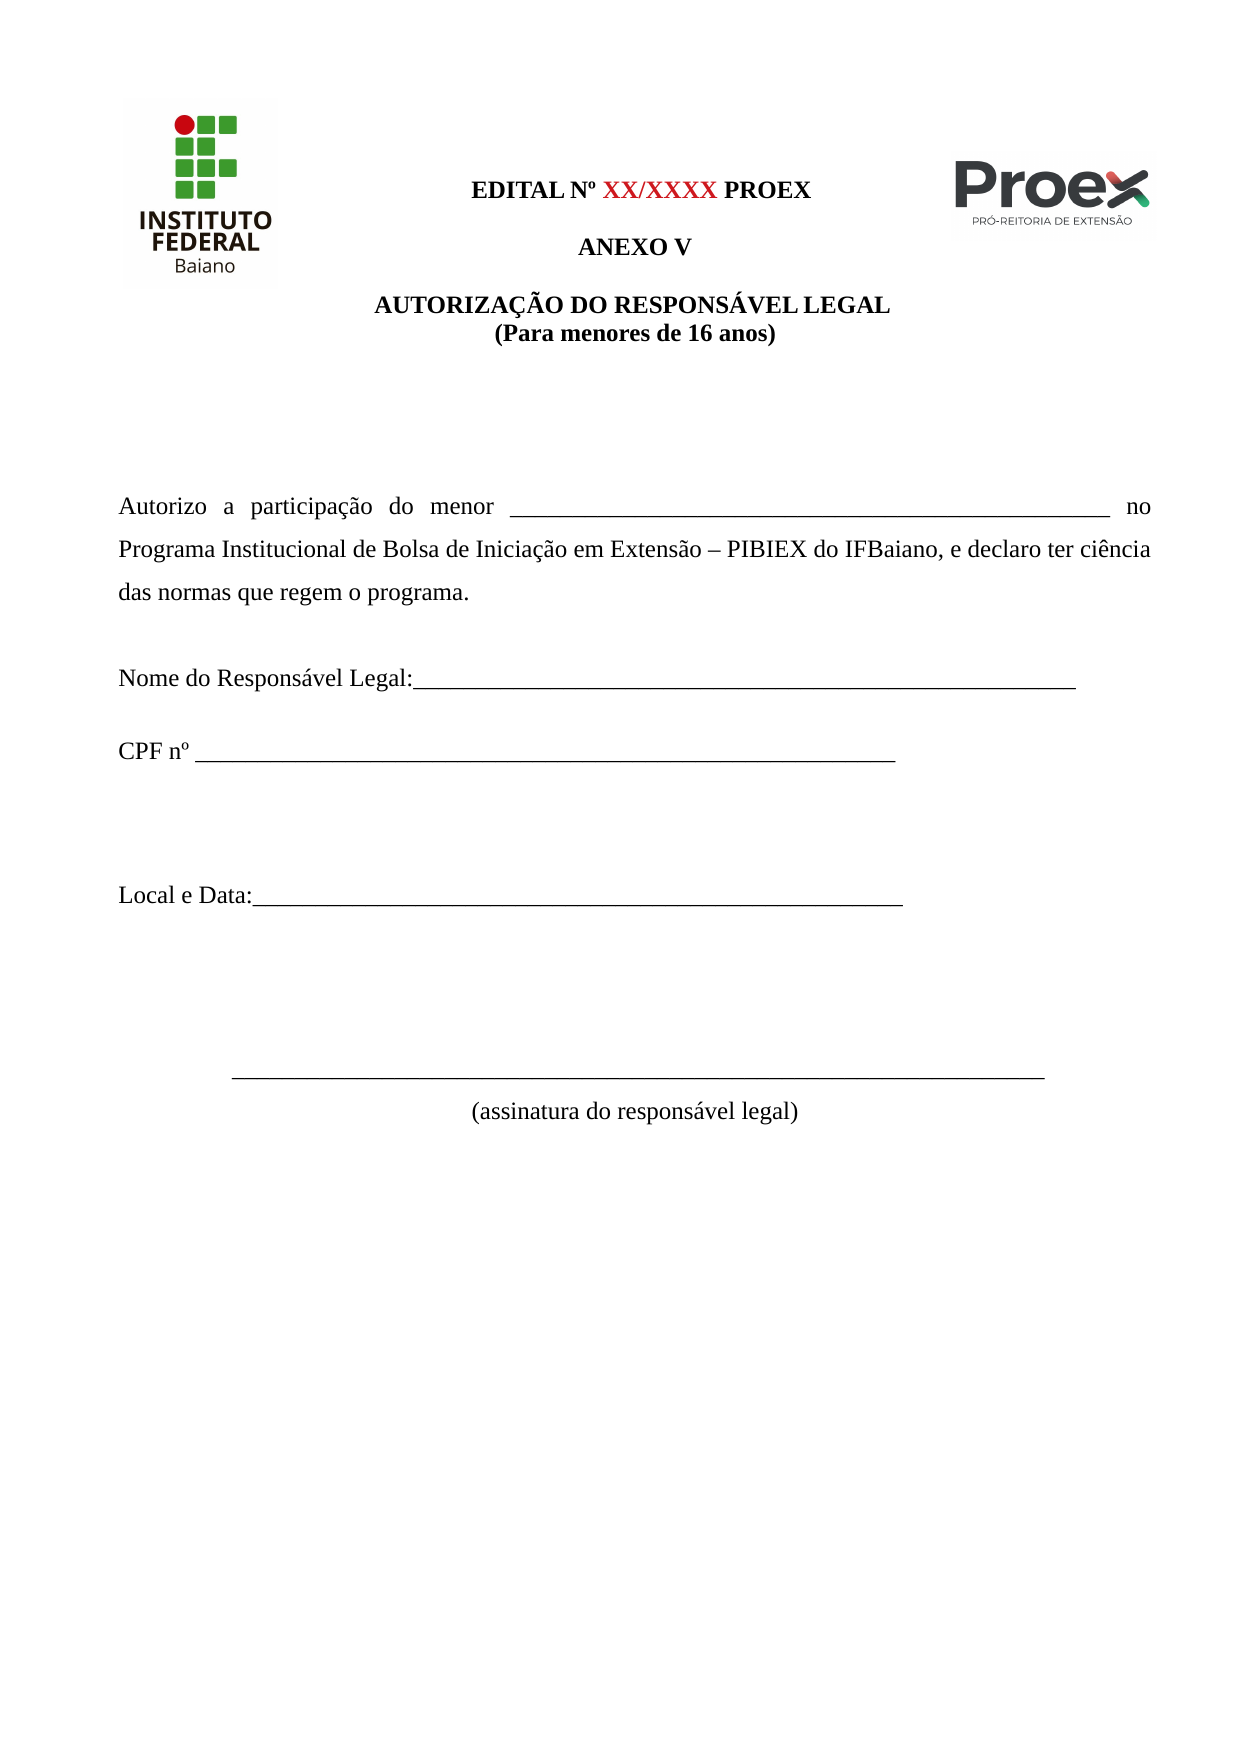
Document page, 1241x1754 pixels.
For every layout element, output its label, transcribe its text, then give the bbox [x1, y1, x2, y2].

text Autorizo a participação do menor ________________________________________________ no Programa Institucional de Bolsa de Iniciação em Extensão – PIBIEX do IFBaiano, e declaro ter ciência das normas que regem o programa. [118, 491, 1152, 606]
text CPF nº ________________________________________________________ [118, 736, 1152, 764]
text (assinatura do responsável legal) [118, 1096, 1152, 1125]
text _________________________________________________________________ [118, 1053, 1152, 1082]
text Nome do Responsável Legal:_____________________________________________________ [118, 663, 1152, 692]
text Local e Data:____________________________________________________ [118, 880, 1152, 909]
picture [950, 151, 1157, 241]
picture [122, 98, 279, 289]
